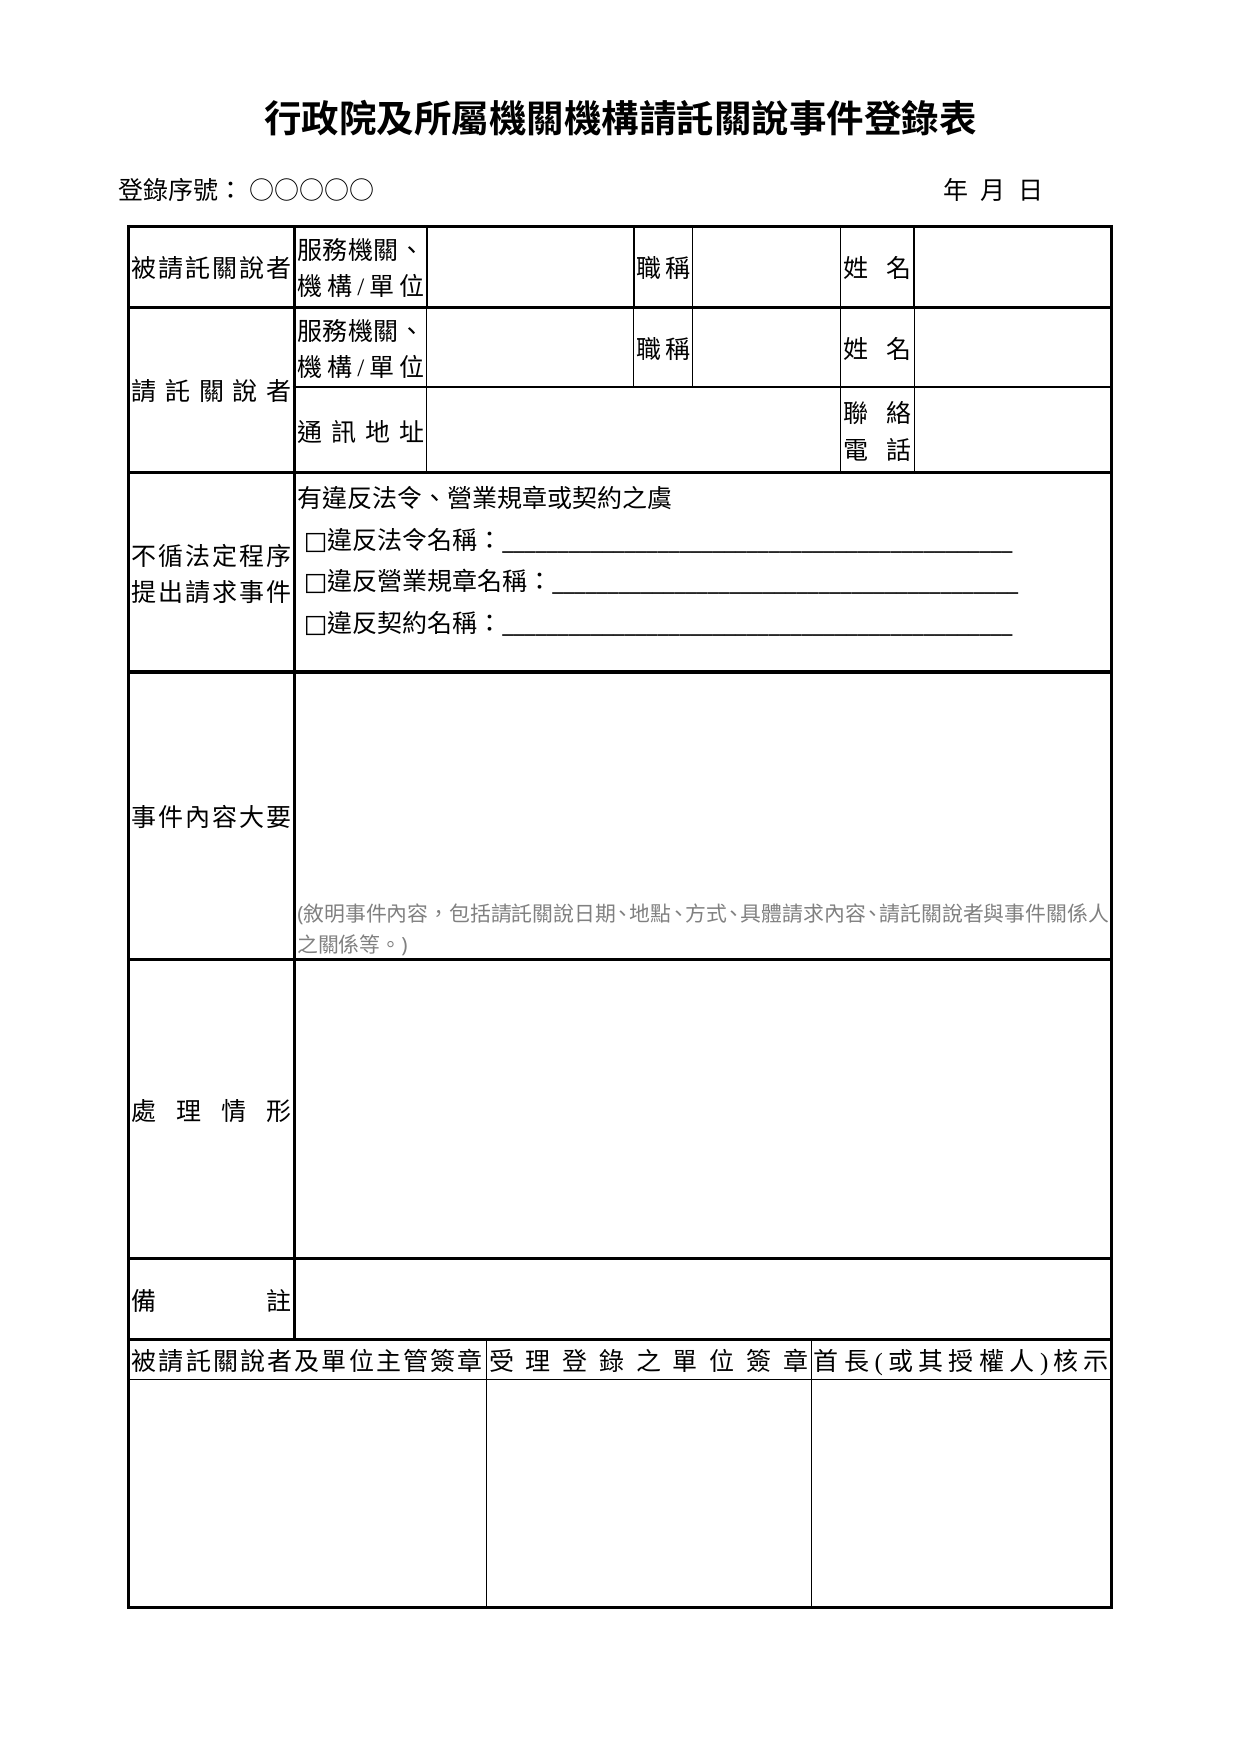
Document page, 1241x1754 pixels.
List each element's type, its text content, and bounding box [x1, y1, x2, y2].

text 行政院及所屬機關機構請託關說事件登錄表 [118, 89, 1122, 143]
table_cell [244, 1380, 486, 1606]
table_cell 通訊地址 [296, 388, 426, 471]
table_cell 有違反法令、營業規章或契約之虞 □違反法令名稱：______________________________________________ □違反營業規章名稱：__________________________________________ □違反契約名稱：______________________________________________ [296, 474, 1110, 670]
table_cell [693, 309, 840, 386]
table_cell [427, 388, 840, 471]
table_header 服務機關、機構/單位 [296, 228, 426, 306]
table_header 被請託關說者 [130, 228, 293, 306]
table_cell [487, 1380, 811, 1606]
table_header [428, 228, 633, 306]
table_cell 請託關說者 [130, 309, 293, 471]
table_cell [427, 309, 633, 386]
table_cell [130, 1380, 244, 1606]
table_cell [296, 1260, 1110, 1338]
table_header 職稱 [635, 228, 692, 306]
table_cell 服務機關、機構/單位 [296, 309, 426, 386]
table_header [693, 228, 840, 306]
table_cell (敘明事件內容，包括請託關說日期、地點、方式、具體請求內容、請託關說者與事件關係人之關係等。) [296, 674, 1110, 958]
table_cell 不循法定程序提出請求事件 [130, 474, 293, 670]
table_cell 事件內容大要 [130, 674, 293, 958]
table_cell [915, 309, 1110, 386]
text 登錄序號： ○○○○○ 年 月 日 [118, 170, 1047, 207]
table_cell 備註 [130, 1260, 293, 1338]
table_cell [915, 388, 1110, 471]
table_cell [296, 961, 1110, 1257]
table_cell 職稱 [634, 309, 692, 386]
table_header [915, 228, 1110, 306]
table_cell 處理情形 [130, 961, 293, 1257]
table_cell 聯絡電話 [841, 388, 914, 471]
table_cell 受理登錄之單位簽章 [487, 1341, 811, 1378]
table_cell 被請託關說者及單位主管簽章 [130, 1341, 486, 1378]
table_header 姓名 [841, 228, 913, 306]
table_cell [812, 1380, 1110, 1606]
table_cell 姓名 [841, 309, 914, 386]
table_cell 首長(或其授權人)核示 [812, 1341, 1110, 1378]
